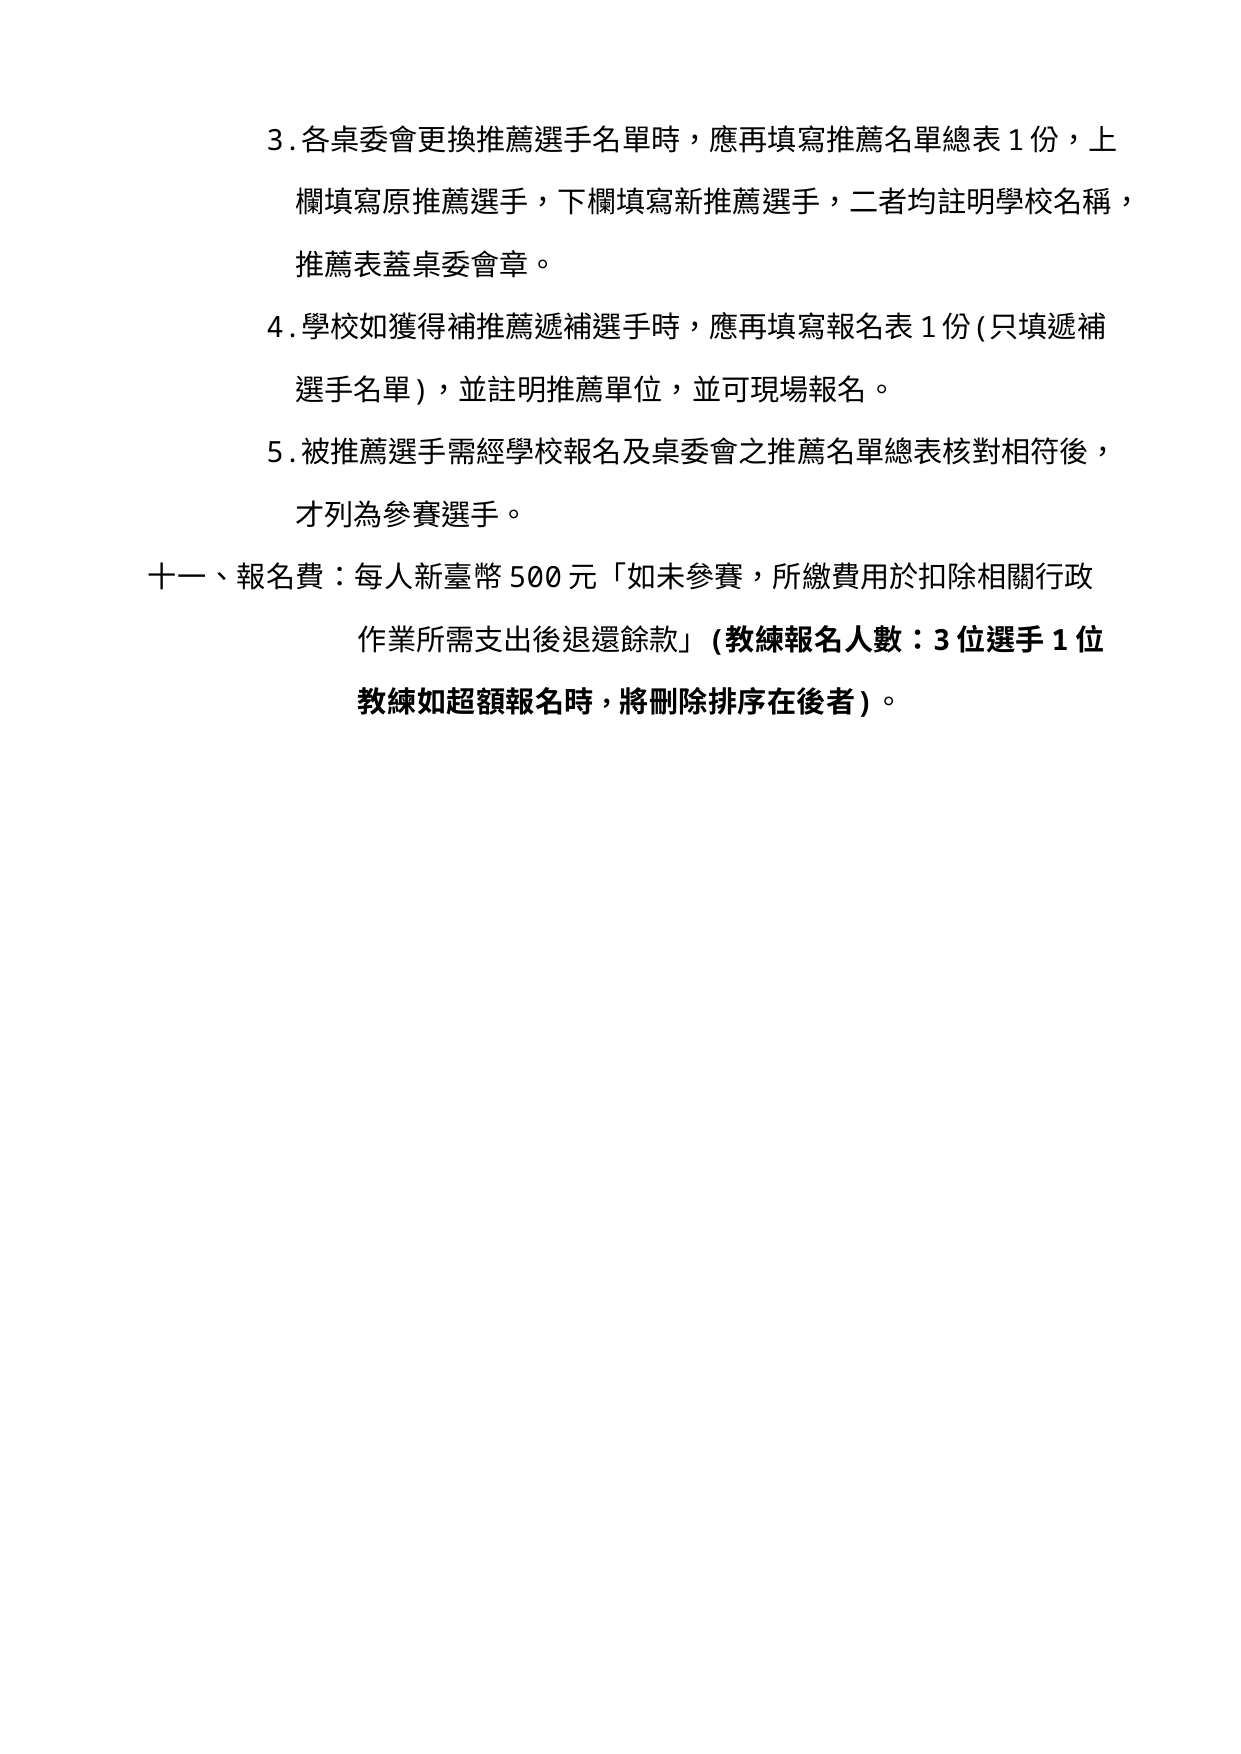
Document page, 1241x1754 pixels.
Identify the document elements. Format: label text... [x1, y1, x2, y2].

text 3.各桌委會更換推薦選手名單時，應再填寫推薦名單總表1份，上欄填寫原推薦選手，下欄填寫新推薦選手，二者均註明學校名稱，推薦表蓋桌委會章。 [266, 96, 1122, 283]
text 十一、報名費：每人新臺幣500元「如未參賽，所繳費用於扣除相關行政作業所需支出後退還餘款」(教練報名人數：3位選手1位教練如超額報名時，將刪除排序在後者)。 [148, 533, 1122, 721]
text 5.被推薦選手需經學校報名及桌委會之推薦名單總表核對相符後，才列為參賽選手。 [266, 408, 1122, 533]
text 4.學校如獲得補推薦遞補選手時，應再填寫報名表1份(只填遞補選手名單)，並註明推薦單位，並可現場報名。 [266, 283, 1122, 408]
